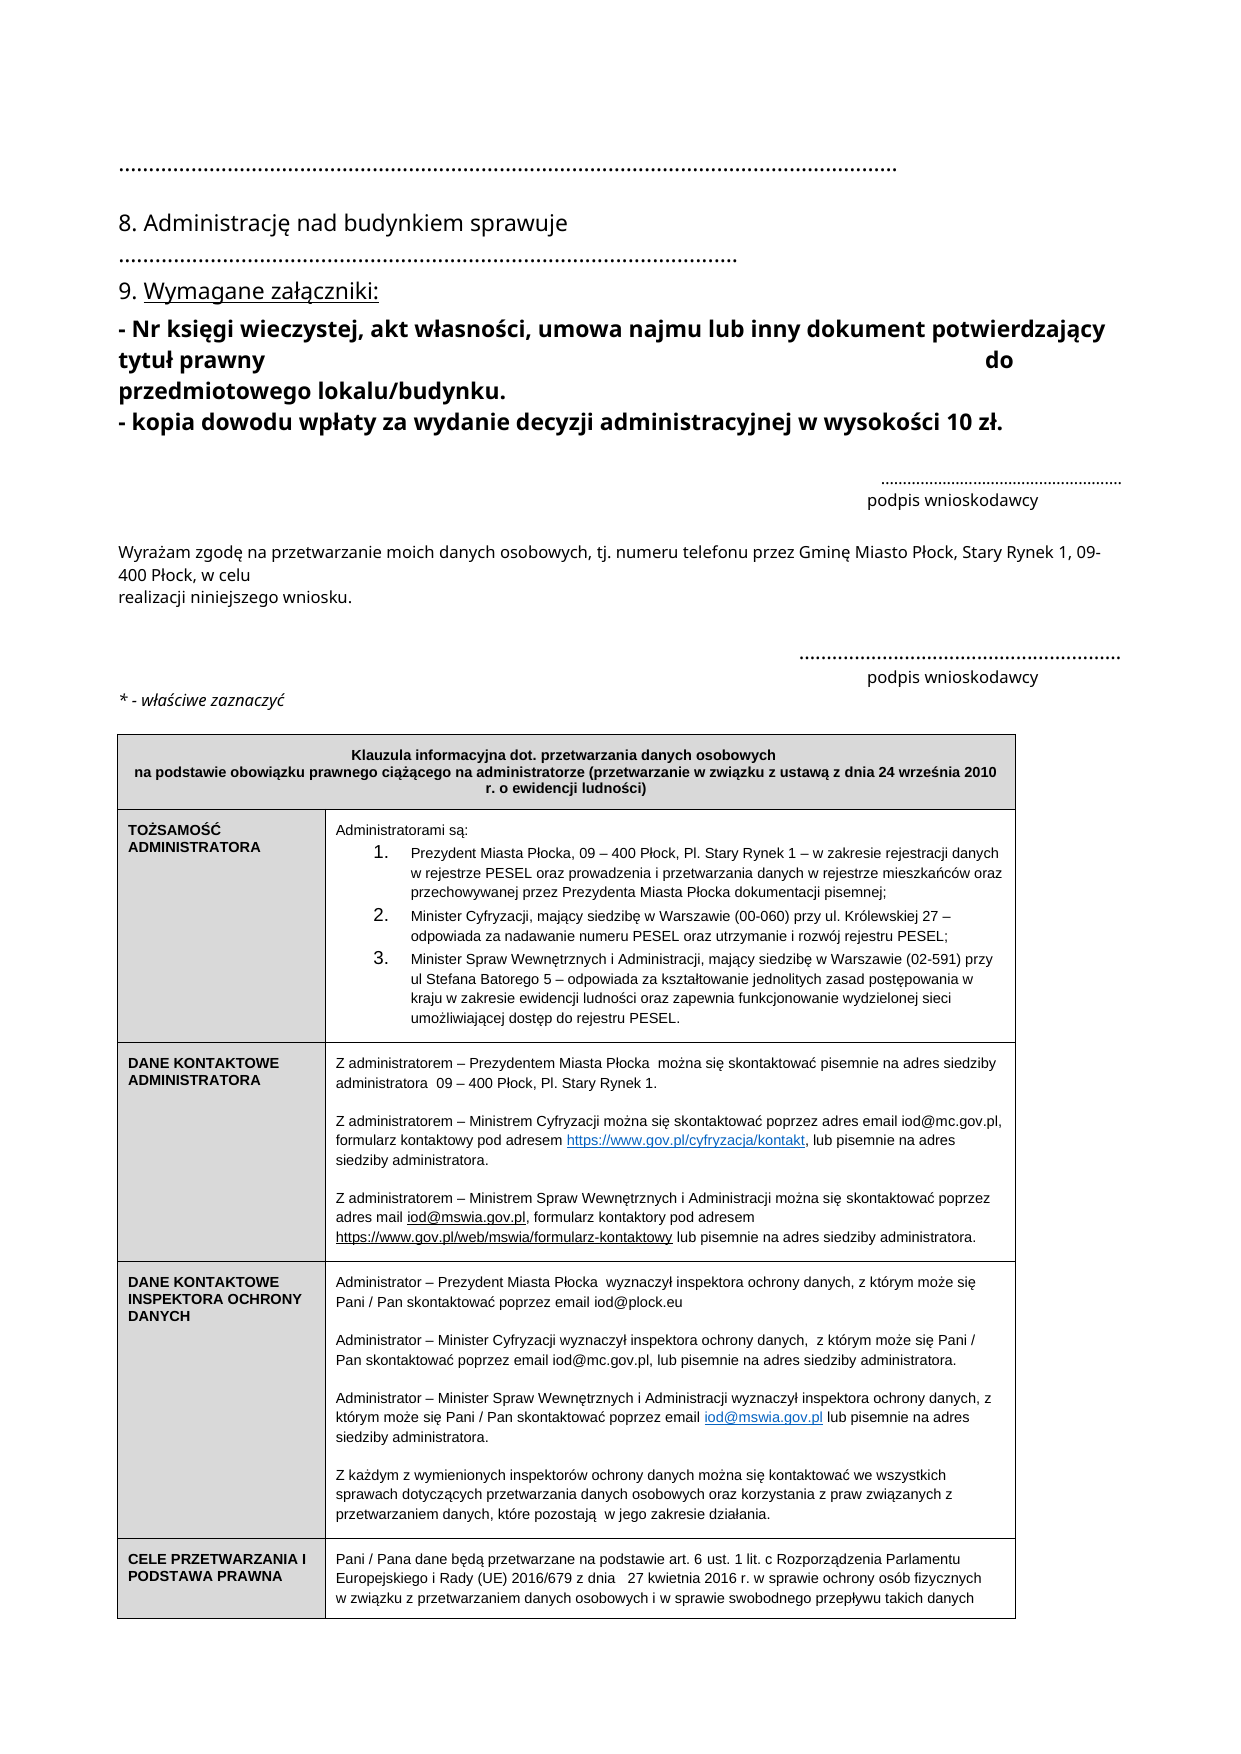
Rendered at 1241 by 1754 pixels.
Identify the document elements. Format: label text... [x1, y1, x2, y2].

text * - właściwe zaznaczyć [118, 688, 1122, 711]
text ………………………………………………. [118, 466, 1122, 489]
table_cell Administratorami są: Prezydent Miasta Płocka, 09 – 400 Płock, Pl. Stary Rynek 1 – w zakresie rejestracji danych w rejestrze PESEL oraz prowadzenia i przetwarzania danych w rejestrze mieszkańców oraz przechowywanej przez Prezydenta Miasta Płocka dokumentacji pisemnej; Minister Cyfryzacji, mający siedzibę w Warszawie (00-060) przy ul. Królewskiej 27 – odpowiada za nadawanie numeru PESEL oraz utrzymanie i rozwój rejestru PESEL; Minister Spraw Wewnętrznych i Administracji, mający siedzibę w Warszawie (02-591) przy ul Stefana Batorego 5 – odpowiada za kształtowanie jednolitych zasad postępowania w kraju w zakresie ewidencji ludności oraz zapewnia funkcjonowanie wydzielonej sieci umożliwiającej dostęp do rejestru PESEL. [326, 810, 1015, 1042]
table_cell Pani / Pana dane będą przetwarzane na podstawie art. 6 ust. 1 lit. c Rozporządzenia Parlamentu Europejskiego i Rady (UE) 2016/679 z dnia 27 kwietnia 2016 r. w sprawie ochrony osób fizycznych w związku z przetwarzaniem danych osobowych i w sprawie swobodnego przepływu takich danych [326, 1539, 1015, 1618]
table_header Klauzula informacyjna dot. przetwarzania danych osobowych na podstawie obowiązku prawnego ciążącego na administratorze (przetwarzanie w związku z ustawą z dnia 24 września 2010 r. o ewidencji ludności) [118, 735, 1015, 809]
text ………………………………………………………………………………………………………………… [118, 147, 1122, 178]
text 8. Administrację nad budynkiem sprawuje …...............................................................................................… [118, 207, 1122, 269]
text podpis wnioskodawcy [118, 489, 1122, 512]
text Wyrażam zgodę na przetwarzanie moich danych osobowych, tj. numeru telefonu przez Gminę Miasto Płock, Stary Rynek 1, 09-400 Płock, w celu [118, 540, 1122, 586]
table_cell TOŻSAMOŚĆ ADMINISTRATORA [118, 810, 325, 1042]
table_cell DANE KONTAKTOWE INSPEKTORA OCHRONY DANYCH [118, 1262, 325, 1538]
table_cell Z administratorem – Prezydentem Miasta Płocka można się skontaktować pisemnie na adres siedziby administratora 09 – 400 Płock, Pl. Stary Rynek 1. Z administratorem – Ministrem Cyfryzacji można się skontaktować poprzez adres email iod@mc.gov.pl, formularz kontaktowy pod adresem https://www.gov.pl/cyfryzacja/kontakt, lub pisemnie na adres siedziby administratora. Z administratorem – Ministrem Spraw Wewnętrznych i Administracji można się skontaktować poprzez adres mail iod@mswia.gov.pl, formularz kontaktory pod adresem https://www.gov.pl/web/mswia/formularz-kontaktowy lub pisemnie na adres siedziby administratora. [326, 1043, 1015, 1261]
text 9. Wymagane załączniki: [118, 275, 1122, 307]
text - Nr księgi wieczystej, akt własności, umowa najmu lub inny dokument potwierdzający tytuł prawny do przedmiotowego lokalu/budynku. [118, 312, 1122, 406]
text …....................................................… [118, 637, 1122, 666]
table_cell DANE KONTAKTOWE ADMINISTRATORA [118, 1043, 325, 1261]
table_cell CELE PRZETWARZANIA I PODSTAWA PRAWNA [118, 1539, 325, 1618]
table_cell Administrator – Prezydent Miasta Płocka wyznaczył inspektora ochrony danych, z którym może się Pani / Pan skontaktować poprzez email iod@plock.eu Administrator – Minister Cyfryzacji wyznaczył inspektora ochrony danych, z którym może się Pani / Pan skontaktować poprzez email iod@mc.gov.pl, lub pisemnie na adres siedziby administratora. Administrator – Minister Spraw Wewnętrznych i Administracji wyznaczył inspektora ochrony danych, z którym może się Pani / Pan skontaktować poprzez email iod@mswia.gov.pl lub pisemnie na adres siedziby administratora. Z każdym z wymienionych inspektorów ochrony danych można się kontaktować we wszystkich sprawach dotyczących przetwarzania danych osobowych oraz korzystania z praw związanych z przetwarzaniem danych, które pozostają w jego zakresie działania. [326, 1262, 1015, 1538]
text realizacji niniejszego wniosku. [118, 586, 1122, 608]
text - kopia dowodu wpłaty za wydanie decyzji administracyjnej w wysokości 10 zł. [118, 406, 1122, 437]
text podpis wnioskodawcy [118, 666, 1122, 688]
